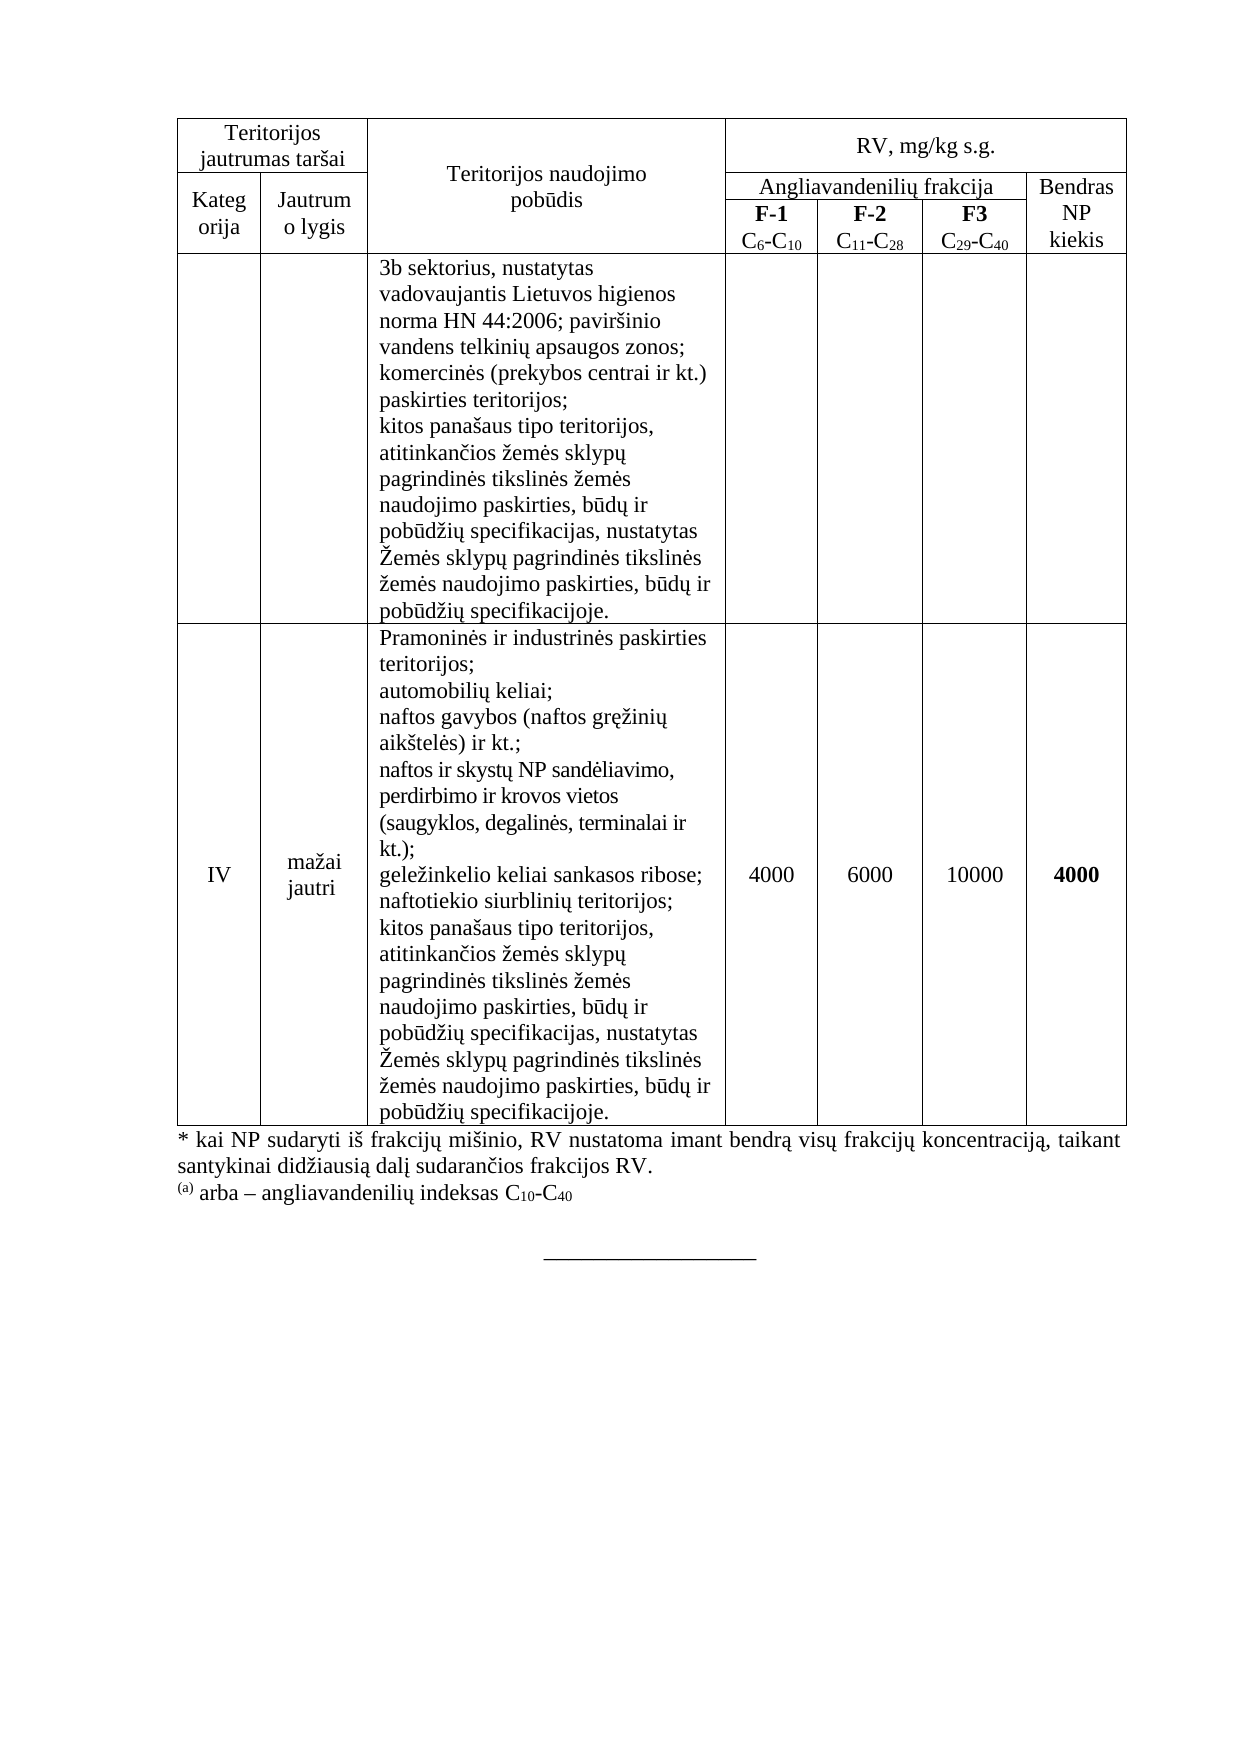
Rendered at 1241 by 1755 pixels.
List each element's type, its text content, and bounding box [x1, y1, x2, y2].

table_cell F-1 C6-C10 [726, 200, 817, 253]
table_header RV, mg/kg s.g. [726, 119, 1126, 172]
text * kai NP sudaryti iš frakcijų mišinio, RV nustatoma imant bendrą visų frakcijų koncentraciją, taikant santykinai didžiausią dalį sudarančios frakcijos RV. [177, 1126, 1122, 1178]
table_cell Jautrumo lygis [261, 173, 367, 253]
table_cell mažai jautri [261, 624, 367, 1125]
table_cell [261, 254, 367, 623]
table_cell [818, 254, 922, 623]
table_header Teritorijos naudojimo pobūdis [368, 119, 725, 253]
table_cell [923, 254, 1026, 623]
table_cell [726, 254, 817, 623]
table_cell 4000 [726, 624, 817, 1125]
table_cell F3 C29-C40 [923, 200, 1026, 253]
table_cell 6000 [818, 624, 922, 1125]
table_cell 10000 [923, 624, 1026, 1125]
table_cell 3b sektorius, nustatytas vadovaujantis Lietuvos higienos norma HN 44:2006; paviršinio vandens telkinių apsaugos zonos; komercinės (prekybos centrai ir kt.) paskirties teritorijos; kitos panašaus tipo teritorijos, atitinkančios žemės sklypų pagrindinės tikslinės žemės naudojimo paskirties, būdų ir pobūdžių specifikacijas, nustatytas Žemės sklypų pagrindinės tikslinės žemės naudojimo paskirties, būdų ir pobūdžių specifikacijoje. [368, 254, 725, 623]
table_cell Bendras NP kiekis (a) [1027, 173, 1126, 253]
table_cell IV [178, 624, 260, 1125]
table_cell Pramoninės ir industrinės paskirties teritorijos; automobilių keliai; naftos gavybos (naftos gręžinių aikštelės) ir kt.; naftos ir skystų NP sandėliavimo, perdirbimo ir krovos vietos (saugyklos, degalinės, terminalai ir kt.); geležinkelio keliai sankasos ribose; naftotiekio siurblinių teritorijos; kitos panašaus tipo teritorijos, atitinkančios žemės sklypų pagrindinės tikslinės žemės naudojimo paskirties, būdų ir pobūdžių specifikacijas, nustatytas Žemės sklypų pagrindinės tikslinės žemės naudojimo paskirties, būdų ir pobūdžių specifikacijoje. [368, 624, 725, 1125]
table_cell [178, 254, 260, 623]
text (a) arba – angliavandenilių indeksas C10-C40 [177, 1178, 1122, 1205]
table_cell F-2 C11-C28 [818, 200, 922, 253]
table_cell 4000 [1027, 624, 1126, 1125]
table_header Teritorijos jautrumas taršai [178, 119, 367, 172]
table_cell Kategorija [178, 173, 260, 253]
text _________________ [177, 1234, 1122, 1262]
table_cell 800 [1027, 254, 1126, 623]
table_cell Angliavandenilių frakcija [726, 173, 1026, 199]
